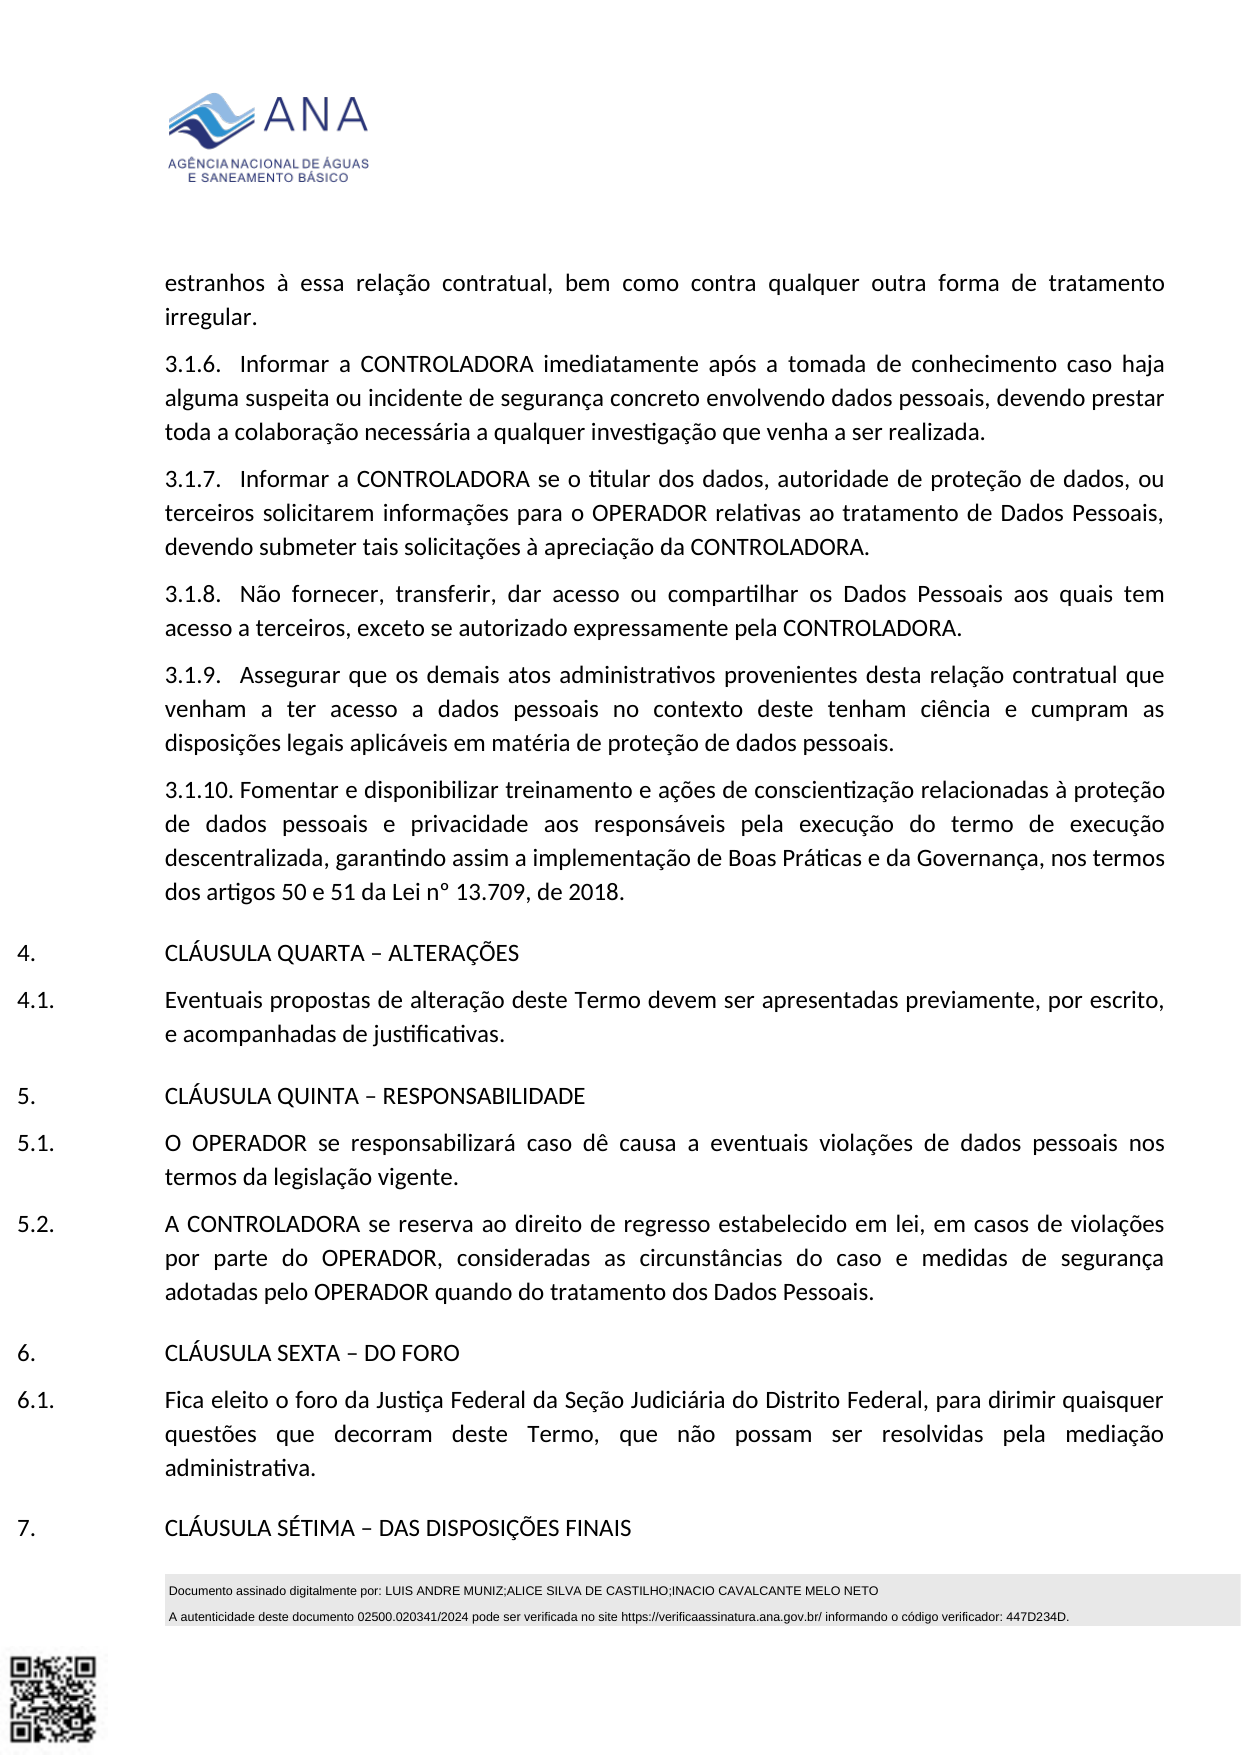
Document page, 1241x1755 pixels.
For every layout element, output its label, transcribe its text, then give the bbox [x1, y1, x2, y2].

list A CONTROLADORA se reserva ao direito de regresso estabelecido em lei, em casos de violações por parte do OPERADOR, consideradas as circunstâncias do caso e medidas de segurança adotadas pelo OPERADOR quando do tratamento dos Dados Pessoais. [17, 1208, 1166, 1306]
list Informar a CONTROLADORA imediatamente após a tomada de conhecimento caso haja alguma suspeita ou incidente de segurança concreto envolvendo dados pessoais, devendo prestar toda a colaboração necessária a qualquer investigação que venha a ser realizada. [164, 348, 1166, 447]
list O OPERADOR se responsabilizará caso dê causa a eventuais violações de dados pessoais nos termos da legislação vigente. [17, 1127, 1166, 1191]
list Assegurar que os demais atos administrativos provenientes desta relação contratual que venham a ter acesso a dados pessoais no contexto deste tenham ciência e cumpram as disposições legais aplicáveis em matéria de proteção de dados pessoais. [164, 659, 1166, 758]
list Fomentar e disponibilizar treinamento e ações de conscientização relacionadas à proteção de dados pessoais e privacidade aos responsáveis pela execução do termo de execução descentralizada, garantindo assim a implementação de Boas Práticas e da Governança, nos termos dos artigos 50 e 51 da Lei nº 13.709, de 2018. [164, 774, 1166, 906]
list Informar a CONTROLADORA se o titular dos dados, autoridade de proteção de dados, ou terceiros solicitarem informações para o OPERADOR relativas ao tratamento de Dados Pessoais, devendo submeter tais solicitações à apreciação da CONTROLADORA. [164, 463, 1166, 562]
list CLÁUSULA QUARTA – ALTERAÇÕES [17, 937, 1166, 968]
list CLÁUSULA SÉTIMA – DAS DISPOSIÇÕES FINAIS [17, 1512, 1166, 1542]
list CLÁUSULA QUINTA – RESPONSABILIDADE [17, 1080, 1166, 1110]
list estranhos à essa relação contratual, bem como contra qualquer outra forma de tratamento irregular. [164, 267, 1166, 332]
list CLÁUSULA SEXTA – DO FORO [17, 1337, 1166, 1367]
list Não fornecer, transferir, dar acesso ou compartilhar os Dados Pessoais aos quais tem acesso a terceiros, exceto se autorizado expressamente pela CONTROLADORA. [164, 578, 1166, 643]
list Eventuais propostas de alteração deste Termo devem ser apresentadas previamente, por escrito, e acompanhadas de justificativas. [17, 984, 1166, 1049]
list Fica eleito o foro da Justiça Federal da Seção Judiciária do Distrito Federal, para dirimir quaisquer questões que decorram deste Termo, que não possam ser resolvidas pela mediação administrativa. [17, 1384, 1166, 1482]
